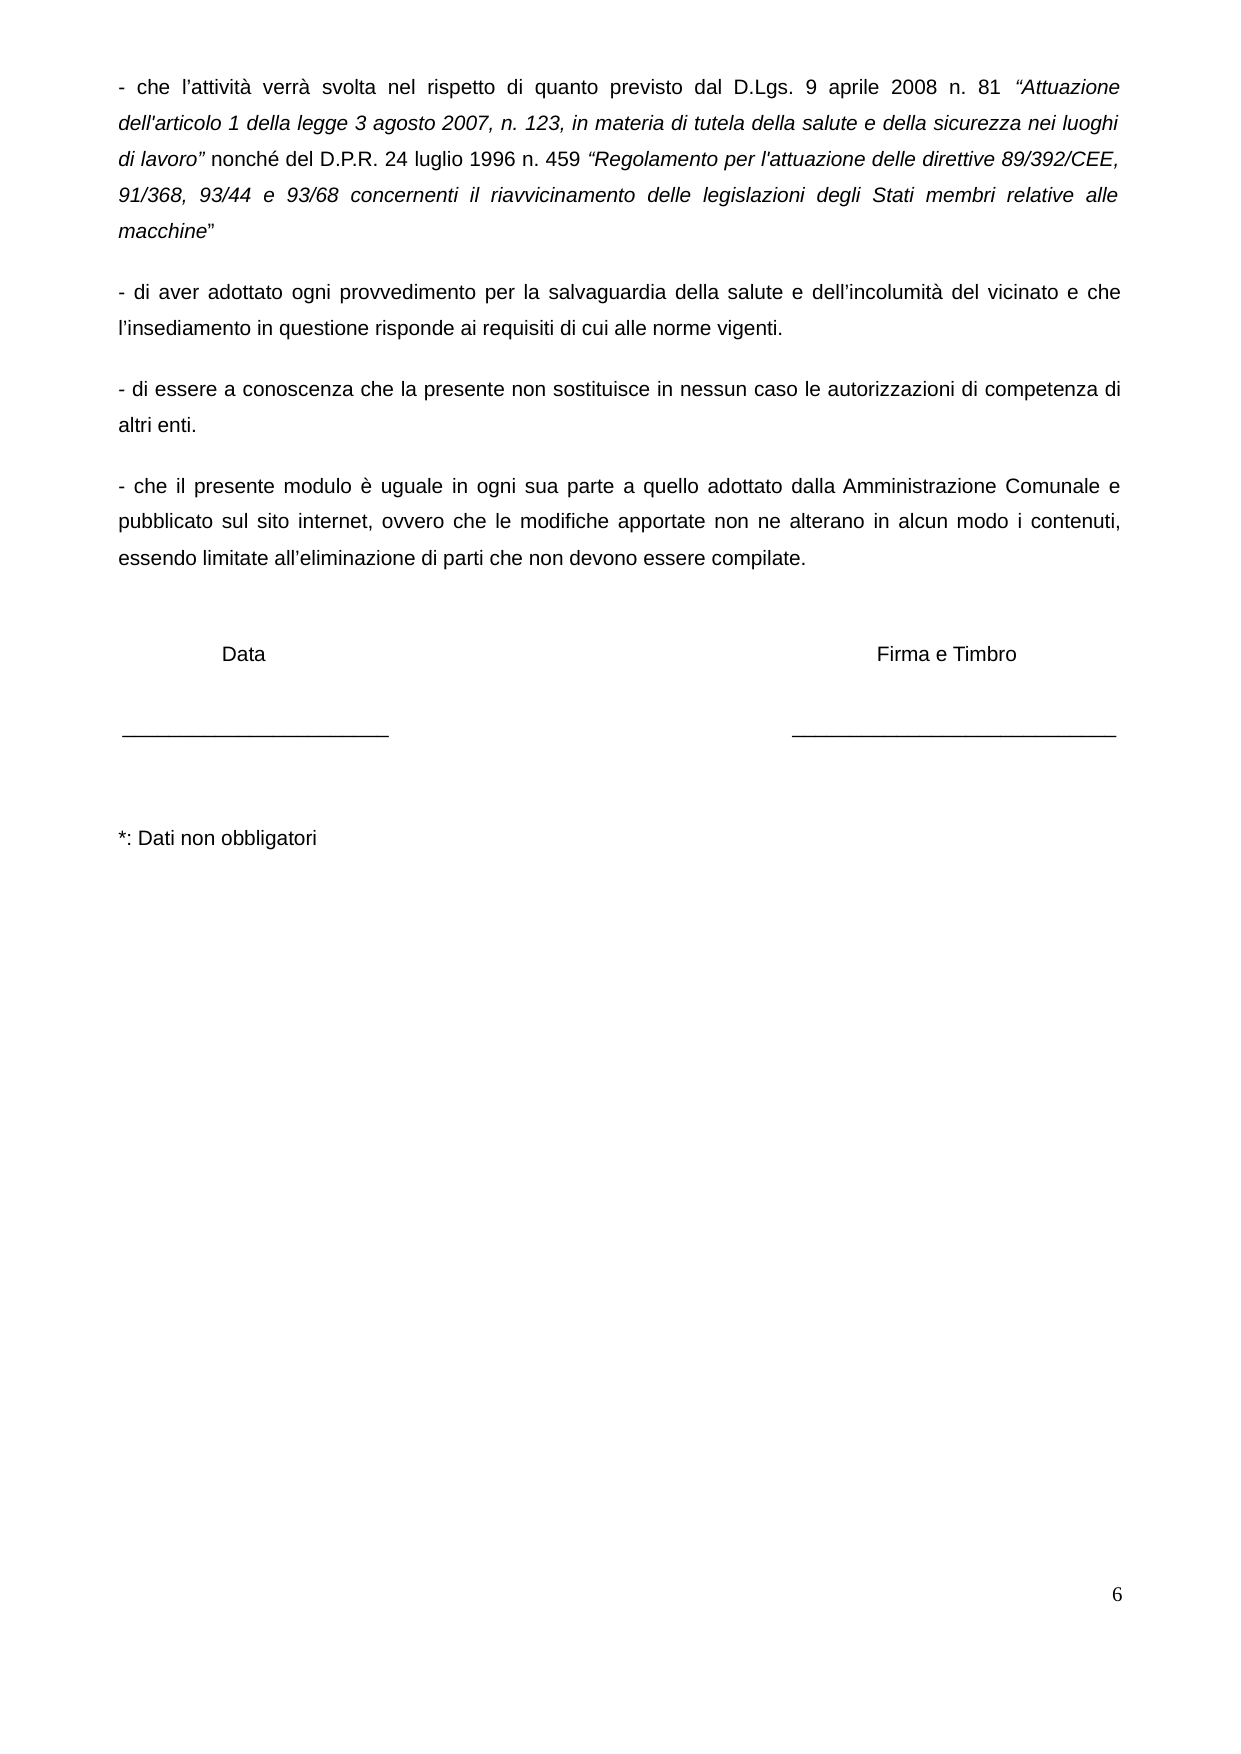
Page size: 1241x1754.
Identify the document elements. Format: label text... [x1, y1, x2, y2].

text - che l’attività verrà svolta nel rispetto di quanto previsto dal D.Lgs. 9 aprile 2008 n. 81 “Attuazione dell'articolo 1 della legge 3 agosto 2007, n. 123, in materia di tutela della salute e della sicurezza nei luoghi di lavoro” nonché del D.P.R. 24 luglio 1996 n. 459 “Regolamento per l'attuazione delle direttive 89/392/CEE, 91/368, 93/44 e 93/68 concernenti il riavvicinamento delle legislazioni degli Stati membri relative alle macchine” [118, 75, 1122, 243]
text Data Firma e Timbro [118, 642, 1122, 666]
text - di aver adottato ogni provvedimento per la salvaguardia della salute e dell’incolumità del vicinato e che l’insediamento in questione risponde ai requisiti di cui alle norme vigenti. [118, 280, 1122, 339]
text _______________________ ____________________________ [118, 714, 1122, 738]
text *: Dati non obbligatori [118, 825, 1122, 849]
text - di essere a conoscenza che la presente non sostituisce in nessun caso le autorizzazioni di competenza di altri enti. [118, 377, 1122, 436]
text - che il presente modulo è uguale in ogni sua parte a quello adottato dalla Amministrazione Comunale e pubblicato sul sito internet, ovvero che le modifiche apportate non ne alterano in alcun modo i contenuti, essendo limitate all’eliminazione di parti che non devono essere compilate. [118, 473, 1122, 569]
